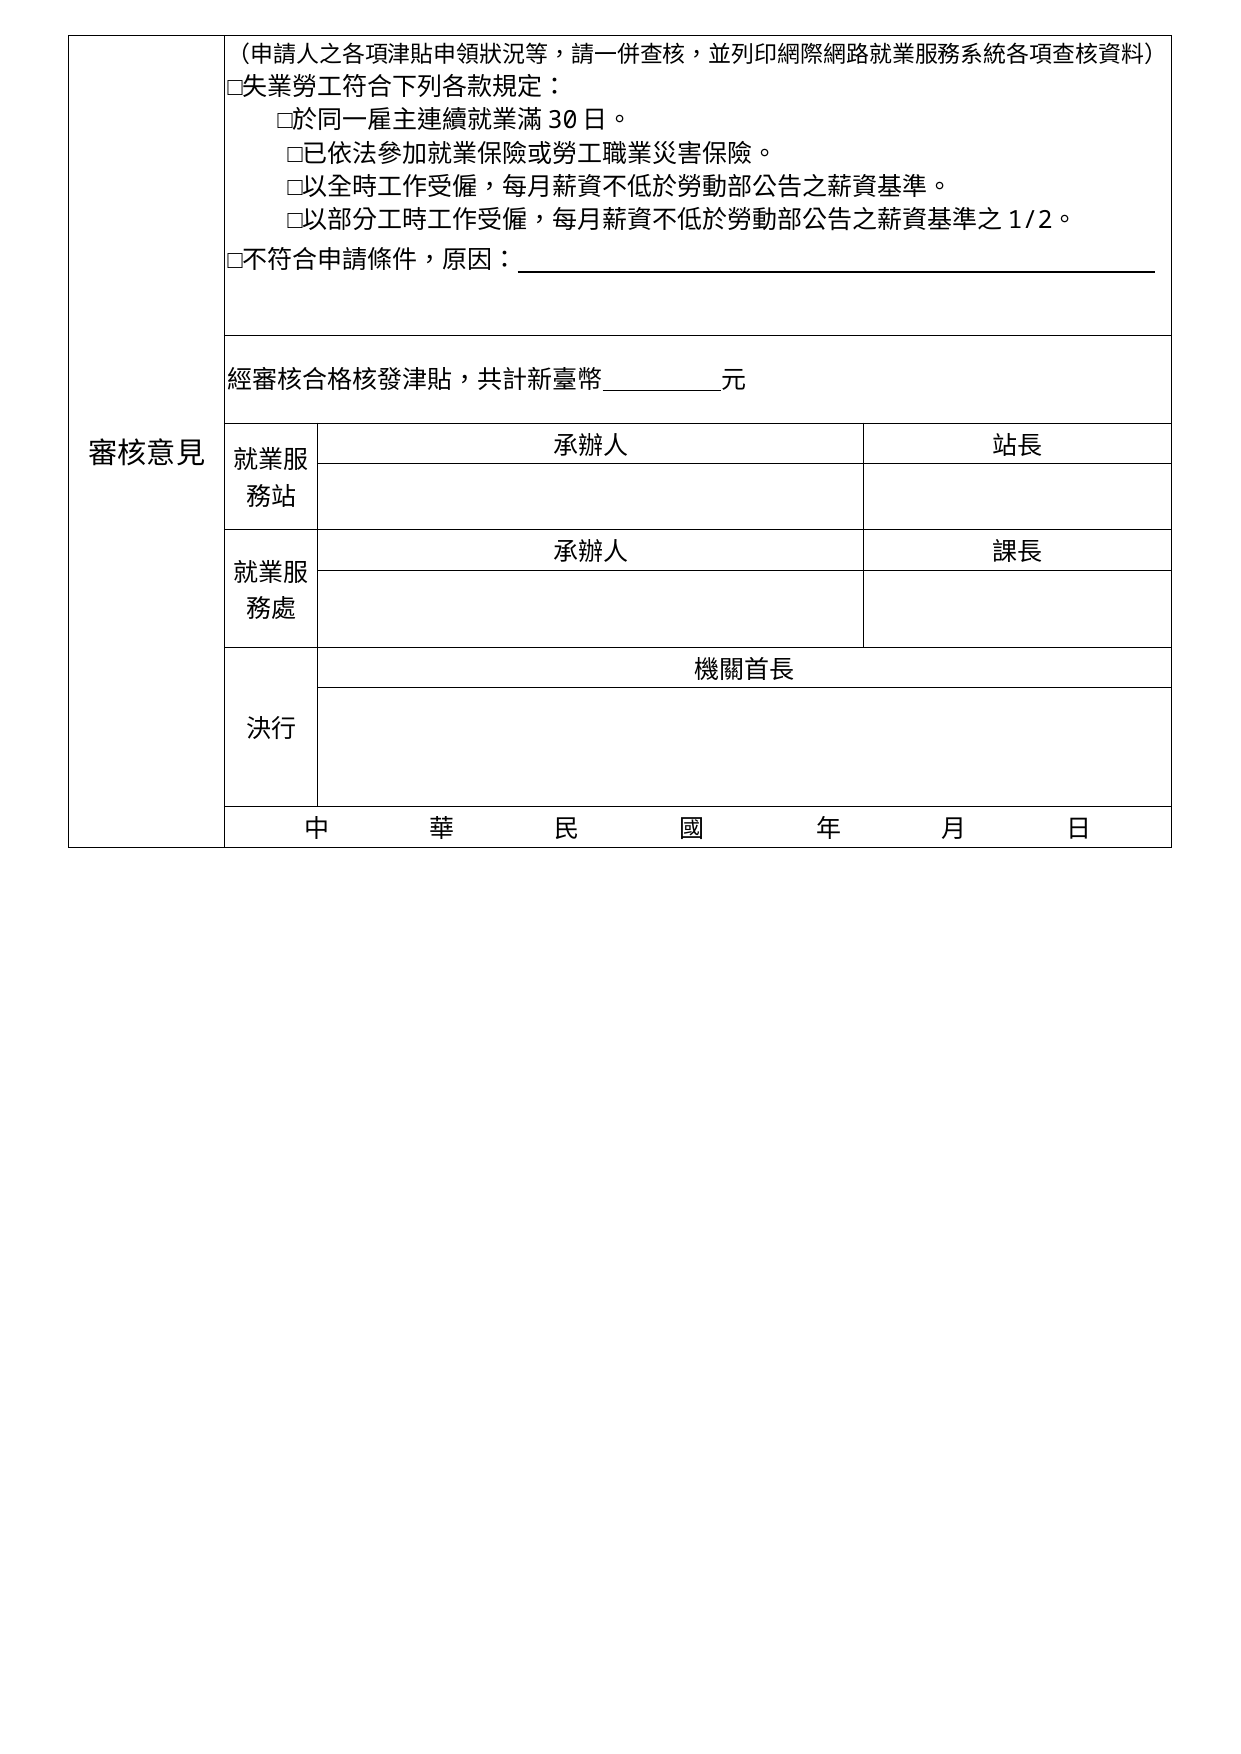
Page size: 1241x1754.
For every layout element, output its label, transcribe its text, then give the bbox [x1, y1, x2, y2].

table_cell 決行 [225, 648, 317, 806]
table_cell 就業服務站 [225, 424, 317, 529]
table_cell 承辦人 [318, 424, 863, 463]
table_cell [318, 464, 863, 529]
table_cell 審核意見 [69, 36, 224, 847]
table_cell 站長 [864, 424, 1171, 463]
table_cell 就業服務處 [225, 530, 317, 647]
table_cell [318, 571, 863, 647]
table_cell （申請人之各項津貼申領狀況等，請一併查核，並列印網際網路就業服務系統各項查核資料） □失業勞工符合下列各款規定： □於同一雇主連續就業滿30日。 □已依法參加就業保險或勞工職業災害保險。 □以全時工作受僱，每月薪資不低於勞動部公告之薪資基準。 □以部分工時工作受僱，每月薪資不低於勞動部公告之薪資基準之1/2。 □不符合申請條件，原因： [225, 36, 1171, 335]
table_cell 機關首長 [318, 648, 1171, 687]
table_cell 中 華 民 國 年 月 日 [225, 807, 1171, 847]
table_cell [864, 571, 1171, 647]
table_cell 承辦人 [318, 530, 863, 569]
table_cell 課長 [864, 530, 1171, 569]
table_cell 經審核合格核發津貼，共計新臺幣 元 [225, 336, 1171, 423]
table_cell [864, 464, 1171, 529]
table_cell [318, 688, 1171, 806]
